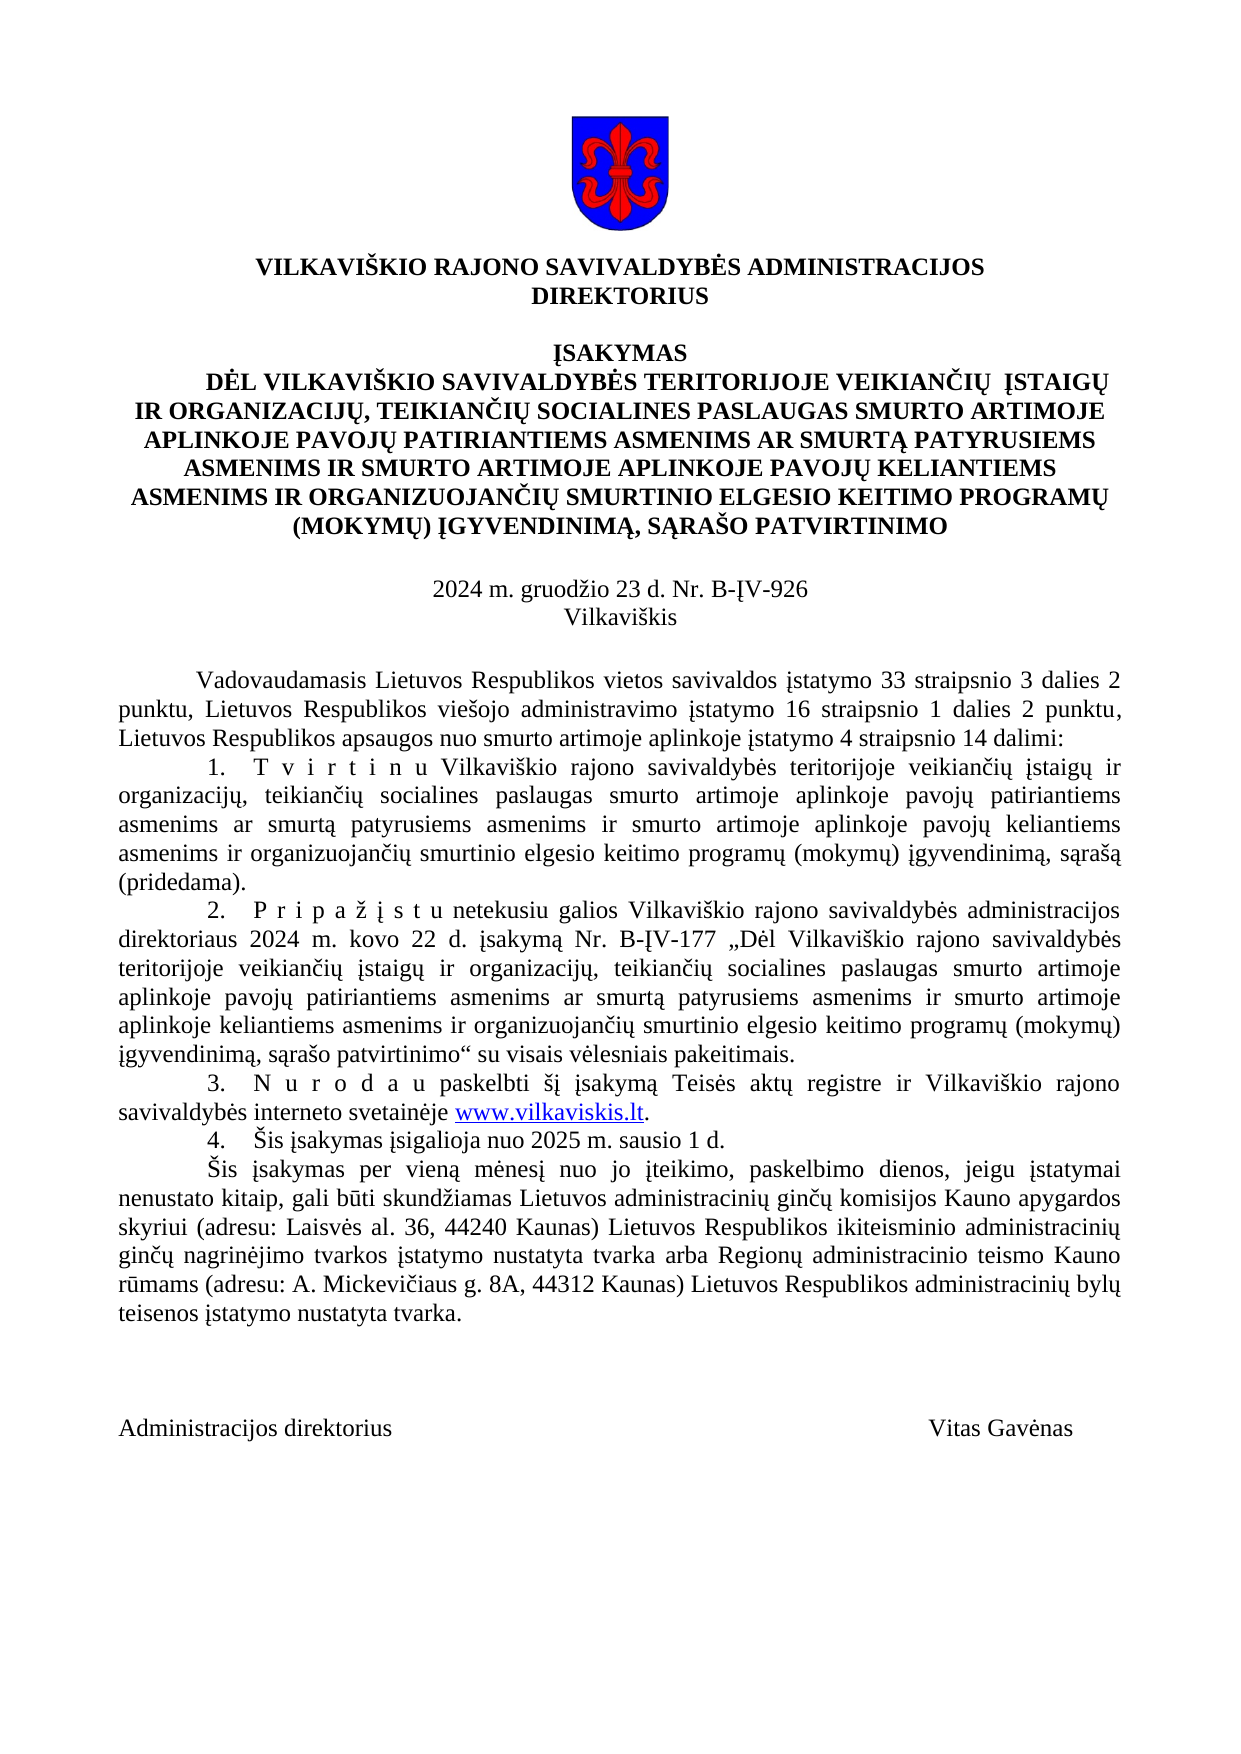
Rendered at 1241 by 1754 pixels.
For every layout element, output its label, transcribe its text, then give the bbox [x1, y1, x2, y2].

text Dėl VILKAVIŠKIO SAVIVALDYBĖS TERITORIJOJE VEIKIANČIŲ ĮSTAIGŲ IR ORGANIZACIJŲ, TEIKIANČIŲ SOCIALINES PASLAUGAS SMURTO ARTIMOJE APLINKOJE PAVOJŲ PATIRIANTIEMS ASMENIMS AR SMURTĄ PATYRUSIEMS ASMENIMS IR SMURTO ARTIMOJE APLINKOJE PAVOJŲ KELIANTIEMS ASMENIMS IR ORGANIZUOJANČIŲ SMURTINIO ELGESIO KEITIMO PROGRAMŲ (MOKYMŲ) ĮGYVENDINIMĄ, SĄRAŠO PATVIRTINIMO [118, 367, 1122, 540]
text Vilkaviškis [118, 602, 1122, 631]
text Administracijos direktorius Vitas Gavėnas [118, 1413, 1122, 1442]
text Šis įsakymas per vieną mėnesį nuo jo įteikimo, paskelbimo dienos, jeigu įstatymai nenustato kitaip, gali būti skundžiamas Lietuvos administracinių ginčų komisijos Kauno apygardos skyriui (adresu: Laisvės al. 36, 44240 Kaunas) Lietuvos Respublikos ikiteisminio administracinių ginčų nagrinėjimo tvarkos įstatymo nustatyta tvarka arba Regionų administracinio teismo Kauno rūmams (adresu: A. Mickevičiaus g. 8A, 44312 Kaunas) Lietuvos Respublikos administracinių bylų teisenos įstatymo nustatyta tvarka. [118, 1154, 1122, 1327]
text Vadovaudamasis Lietuvos Respublikos vietos savivaldos įstatymo 33 straipsnio 3 dalies 2 punktu, Lietuvos Respublikos viešojo administravimo įstatymo 16 straipsnio 1 dalies 2 punktu, Lietuvos Respublikos apsaugos nuo smurto artimoje aplinkoje įstatymo 4 straipsnio 14 dalimi: [118, 665, 1122, 752]
text 4. Šis įsakymas įsigalioja nuo 2025 m. sausio 1 d. [118, 1125, 1122, 1154]
text ĮSAKYMAS [118, 338, 1122, 367]
text 3. N u r o d a u paskelbti šį įsakymą Teisės aktų registre ir Vilkaviškio rajono savivaldybės interneto svetainėje www.vilkaviskis.lt. [118, 1068, 1122, 1125]
text 2024 m. gruodžio 23 d. Nr. B-ĮV-926 [118, 574, 1122, 602]
text DIREKTORIUS [118, 281, 1122, 310]
text VILKAVIŠKIO RAJONO SAVIVALDYBĖS ADMINISTRACIJOS [118, 252, 1122, 281]
text 1. T v i r t i n u Vilkaviškio rajono savivaldybės teritorijoje veikiančių įstaigų ir organizacijų, teikiančių socialines paslaugas smurto artimoje aplinkoje pavojų patiriantiems asmenims ar smurtą patyrusiems asmenims ir smurto artimoje aplinkoje pavojų keliantiems asmenims ir organizuojančių smurtinio elgesio keitimo programų (mokymų) įgyvendinimą, sąrašą (pridedama). [118, 752, 1122, 895]
text 2. P r i p a ž į s t u netekusiu galios Vilkaviškio rajono savivaldybės administracijos direktoriaus 2024 m. kovo 22 d. įsakymą Nr. B-ĮV-177 „Dėl Vilkaviškio rajono savivaldybės teritorijoje veikiančių įstaigų ir organizacijų, teikiančių socialines paslaugas smurto artimoje aplinkoje pavojų patiriantiems asmenims ar smurtą patyrusiems asmenims ir smurto artimoje aplinkoje keliantiems asmenims ir organizuojančių smurtinio elgesio keitimo programų (mokymų) įgyvendinimą, sąrašo patvirtinimo“ su visais vėlesniais pakeitimais. [118, 895, 1122, 1068]
